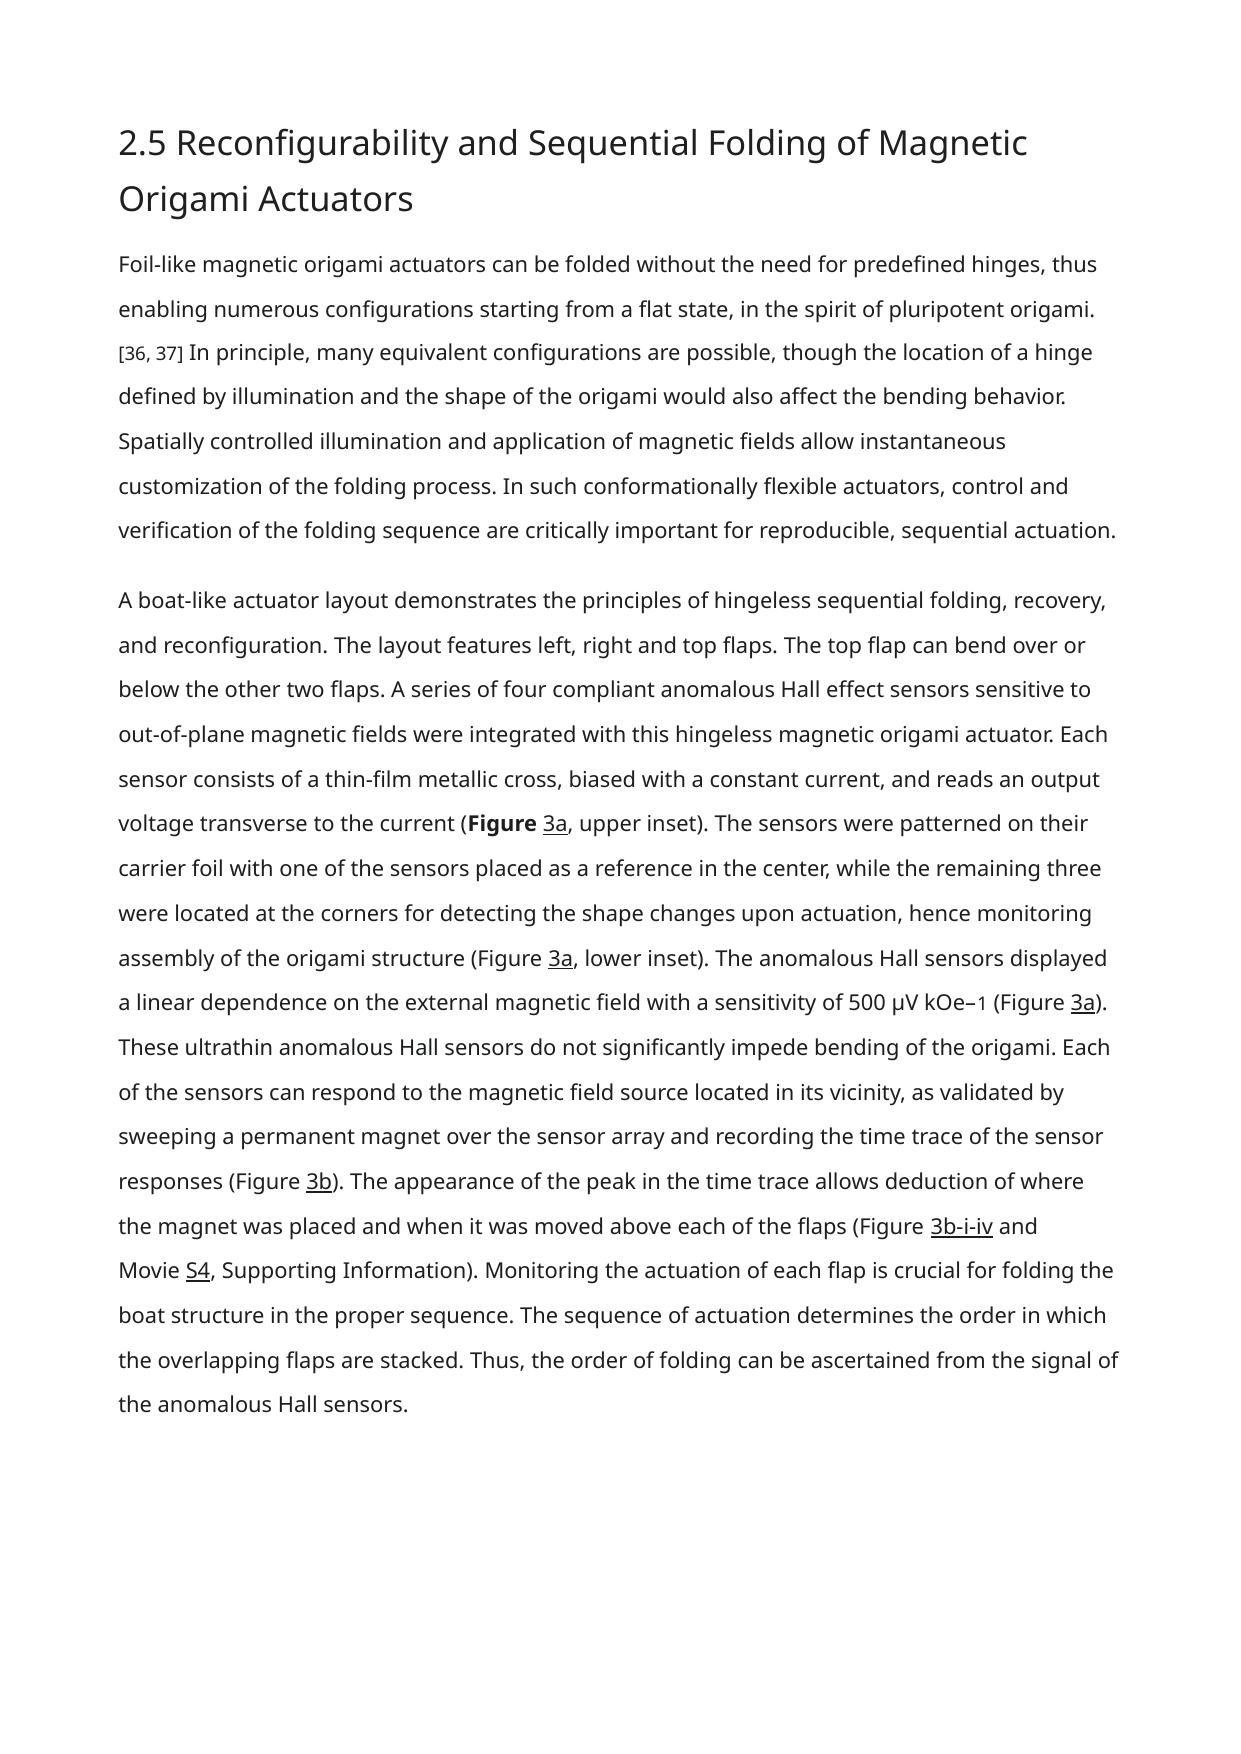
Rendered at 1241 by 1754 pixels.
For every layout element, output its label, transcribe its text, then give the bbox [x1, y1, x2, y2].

text A boat-like actuator layout demonstrates the principles of hingeless sequential folding, recovery, and reconfiguration. The layout features left, right and top flaps. The top flap can bend over or below the other two flaps. A series of four compliant anomalous Hall effect sensors sensitive to out-of-plane magnetic fields were integrated with this hingeless magnetic origami actuator. Each sensor consists of a thin-film metallic cross, biased with a constant current, and reads an output voltage transverse to the current (Figure 3a, upper inset). The sensors were patterned on their carrier foil with one of the sensors placed as a reference in the center, while the remaining three were located at the corners for detecting the shape changes upon actuation, hence monitoring assembly of the origami structure (Figure 3a, lower inset). The anomalous Hall sensors displayed a linear dependence on the external magnetic field with a sensitivity of 500 µV kOe–1 (Figure 3a). These ultrathin anomalous Hall sensors do not significantly impede bending of the origami. Each of the sensors can respond to the magnetic field source located in its vicinity, as validated by sweeping a permanent magnet over the sensor array and recording the time trace of the sensor responses (Figure 3b). The appearance of the peak in the time trace allows deduction of where the magnet was placed and when it was moved above each of the flaps (Figure 3b-i-iv and Movie S4, Supporting Information). Monitoring the actuation of each flap is crucial for folding the boat structure in the proper sequence. The sequence of actuation determines the order in which the overlapping flaps are stacked. Thus, the order of folding can be ascertained from the signal of the anomalous Hall sensors. [118, 585, 1122, 1419]
subtitle 2.5 Reconfigurability and Sequential Folding of Magnetic Origami Actuators [118, 118, 1122, 221]
text Foil-like magnetic origami actuators can be folded without the need for predefined hinges, thus enabling numerous configurations starting from a flat state, in the spirit of pluripotent origami.[36, 37] In principle, many equivalent configurations are possible, though the location of a hinge defined by illumination and the shape of the origami would also affect the bending behavior. Spatially controlled illumination and application of magnetic fields allow instantaneous customization of the folding process. In such conformationally flexible actuators, control and verification of the folding sequence are critically important for reproducible, sequential actuation. [118, 249, 1122, 545]
